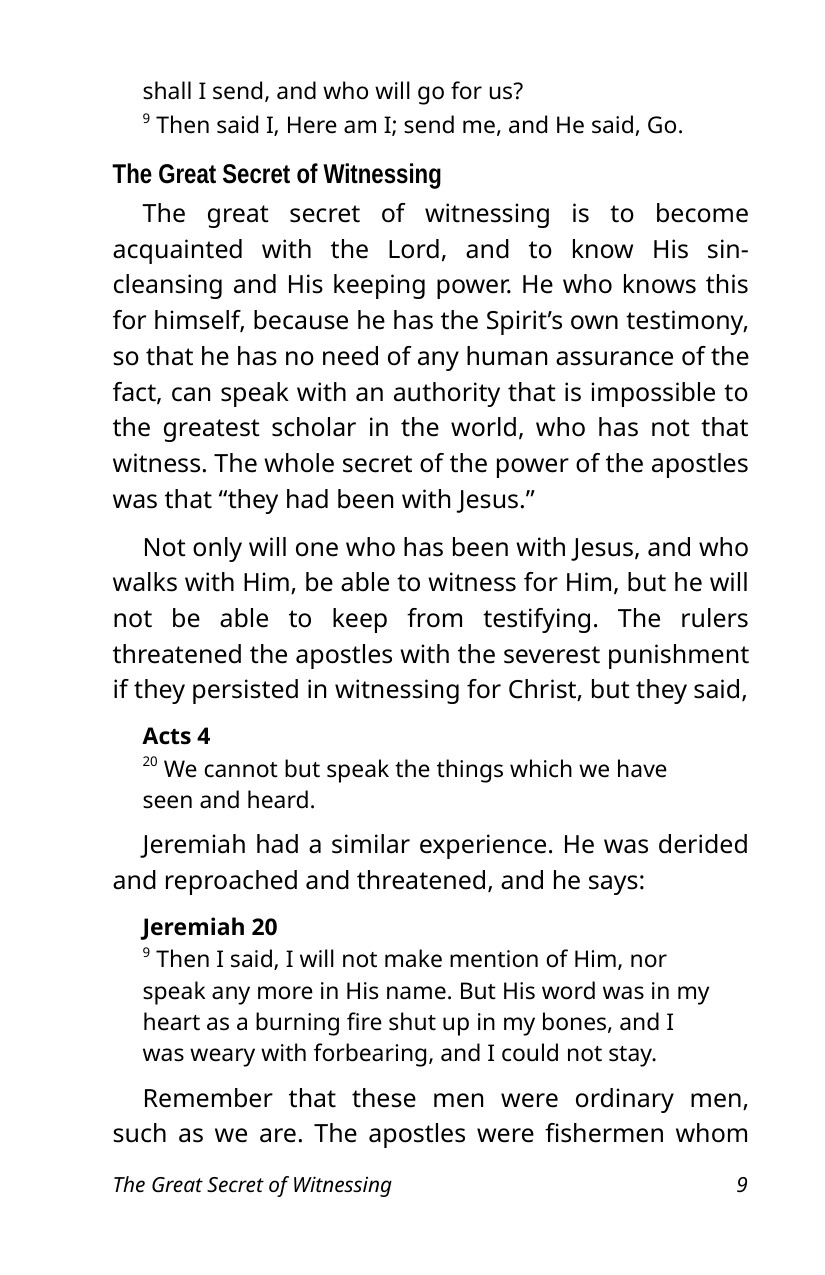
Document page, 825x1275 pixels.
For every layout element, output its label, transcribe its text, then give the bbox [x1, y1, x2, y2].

text Remember that these men were ordinary men, such as we are. The apostles were fishermen whom [112, 1080, 750, 1150]
text Not only will one who has been with Jesus, and who walks with Him, be able to witness for Him, but he will not be able to keep from testifying. The rulers threatened the apostles with the severest punishment if they persisted in witnessing for Christ, but they said, [112, 529, 750, 706]
text The great secret of witnessing is to become acquainted with the Lord, and to know His sin-cleansing and His keeping power. He who knows this for himself, because he has the Spirit’s own testimony, so that he has no need of any human assurance of the fact, can speak with an authority that is impossible to the greatest scholar in the world, who has not that witness. The whole secret of the power of the apostles was that “they had been with Jesus.” [112, 196, 750, 516]
text 9 Then said I, Here am I; send me, and He said, Go. [142, 109, 720, 141]
text Acts 4 [142, 720, 750, 751]
text shall I send, and who will go for us? [142, 75, 720, 106]
subtitle The Great Secret of Witnessing [112, 158, 750, 189]
text 9 Then I said, I will not make mention of Him, nor speak any more in His name. But His word was in my heart as a burning fire shut up in my bones, and I was weary with forbearing, and I could not stay. [142, 943, 720, 1068]
text Jeremiah 20 [142, 911, 750, 942]
text Jeremiah had a similar experience. He was derided and reproached and threatened, and he says: [112, 827, 750, 897]
text 20 We cannot but speak the things which we have seen and heard. [142, 753, 720, 815]
